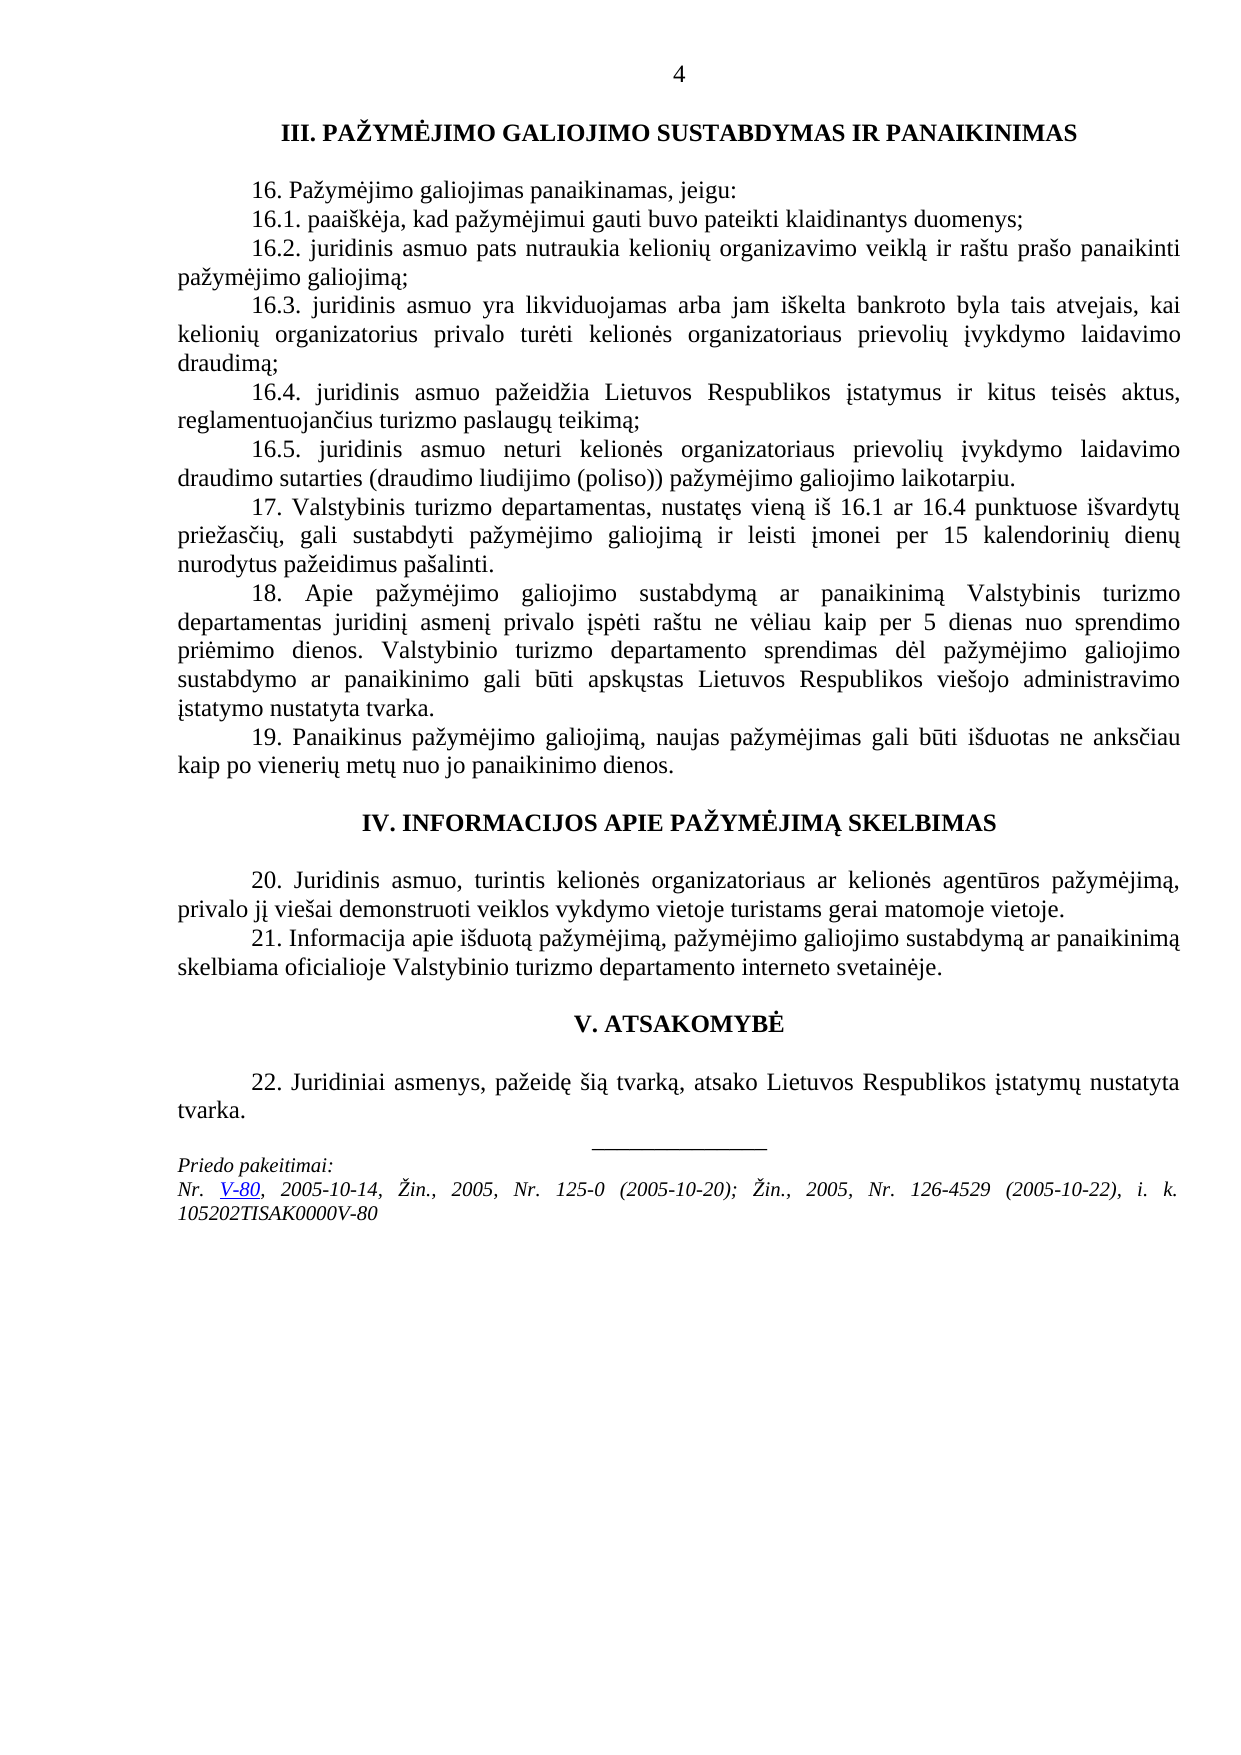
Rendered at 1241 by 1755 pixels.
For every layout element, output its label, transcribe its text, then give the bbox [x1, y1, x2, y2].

text 19. Panaikinus pažymėjimo galiojimą, naujas pažymėjimas gali būti išduotas ne anksčiau kaip po vienerių metų nuo jo panaikinimo dienos. [177, 722, 1181, 779]
text 18. Apie pažymėjimo galiojimo sustabdymą ar panaikinimą Valstybinis turizmo departamentas juridinį asmenį privalo įspėti raštu ne vėliau kaip per 5 dienas nuo sprendimo priėmimo dienos. Valstybinio turizmo departamento sprendimas dėl pažymėjimo galiojimo sustabdymo ar panaikinimo gali būti apskųstas Lietuvos Respublikos viešojo administravimo įstatymo nustatyta tvarka. [177, 578, 1181, 722]
text 20. Juridinis asmuo, turintis kelionės organizatoriaus ar kelionės agentūros pažymėjimą, privalo jį viešai demonstruoti veiklos vykdymo vietoje turistams gerai matomoje vietoje. [177, 866, 1181, 923]
text Priedo pakeitimai: [177, 1153, 1181, 1177]
text 22. Juridiniai asmenys, pažeidę šią tvarką, atsako Lietuvos Respublikos įstatymų nustatyta tvarka. [177, 1067, 1181, 1124]
text III. PAŽYMĖJIMO GALIOJIMO SUSTABDYMAS IR PANAIKINIMAS [177, 118, 1181, 147]
text 16.4. juridinis asmuo pažeidžia Lietuvos Respublikos įstatymus ir kitus teisės aktus, reglamentuojančius turizmo paslaugų teikimą; [177, 377, 1181, 434]
text 16.3. juridinis asmuo yra likviduojamas arba jam iškelta bankroto byla tais atvejais, kai kelionių organizatorius privalo turėti kelionės organizatoriaus prievolių įvykdymo laidavimo draudimą; [177, 291, 1181, 377]
text V. ATSAKOMYBĖ [177, 1009, 1181, 1038]
text 16.5. juridinis asmuo neturi kelionės organizatoriaus prievolių įvykdymo laidavimo draudimo sutarties (draudimo liudijimo (poliso)) pažymėjimo galiojimo laikotarpiu. [177, 434, 1181, 492]
text 16.2. juridinis asmuo pats nutraukia kelionių organizavimo veiklą ir raštu prašo panaikinti pažymėjimo galiojimą; [177, 233, 1181, 291]
text 16. Pažymėjimo galiojimas panaikinamas, jeigu: [177, 176, 1181, 204]
text ______________ [177, 1124, 1181, 1153]
text 16.1. paaiškėja, kad pažymėjimui gauti buvo pateikti klaidinantys duomenys; [177, 204, 1181, 233]
text 17. Valstybinis turizmo departamentas, nustatęs vieną iš 16.1 ar 16.4 punktuose išvardytų priežasčių, gali sustabdyti pažymėjimo galiojimą ir leisti įmonei per 15 kalendorinių dienų nurodytus pažeidimus pašalinti. [177, 492, 1181, 578]
text 21. Informacija apie išduotą pažymėjimą, pažymėjimo galiojimo sustabdymą ar panaikinimą skelbiama oficialioje Valstybinio turizmo departamento interneto svetainėje. [177, 923, 1181, 981]
text Nr. V-80, 2005-10-14, Žin., 2005, Nr. 125-0 (2005-10-20); Žin., 2005, Nr. 126-4529 (2005-10-22), i. k. 105202TISAK0000V-80 [177, 1177, 1181, 1225]
text IV. INFORMACIJOS APIE PAŽYMĖJIMĄ SKELBIMAS [177, 808, 1181, 837]
